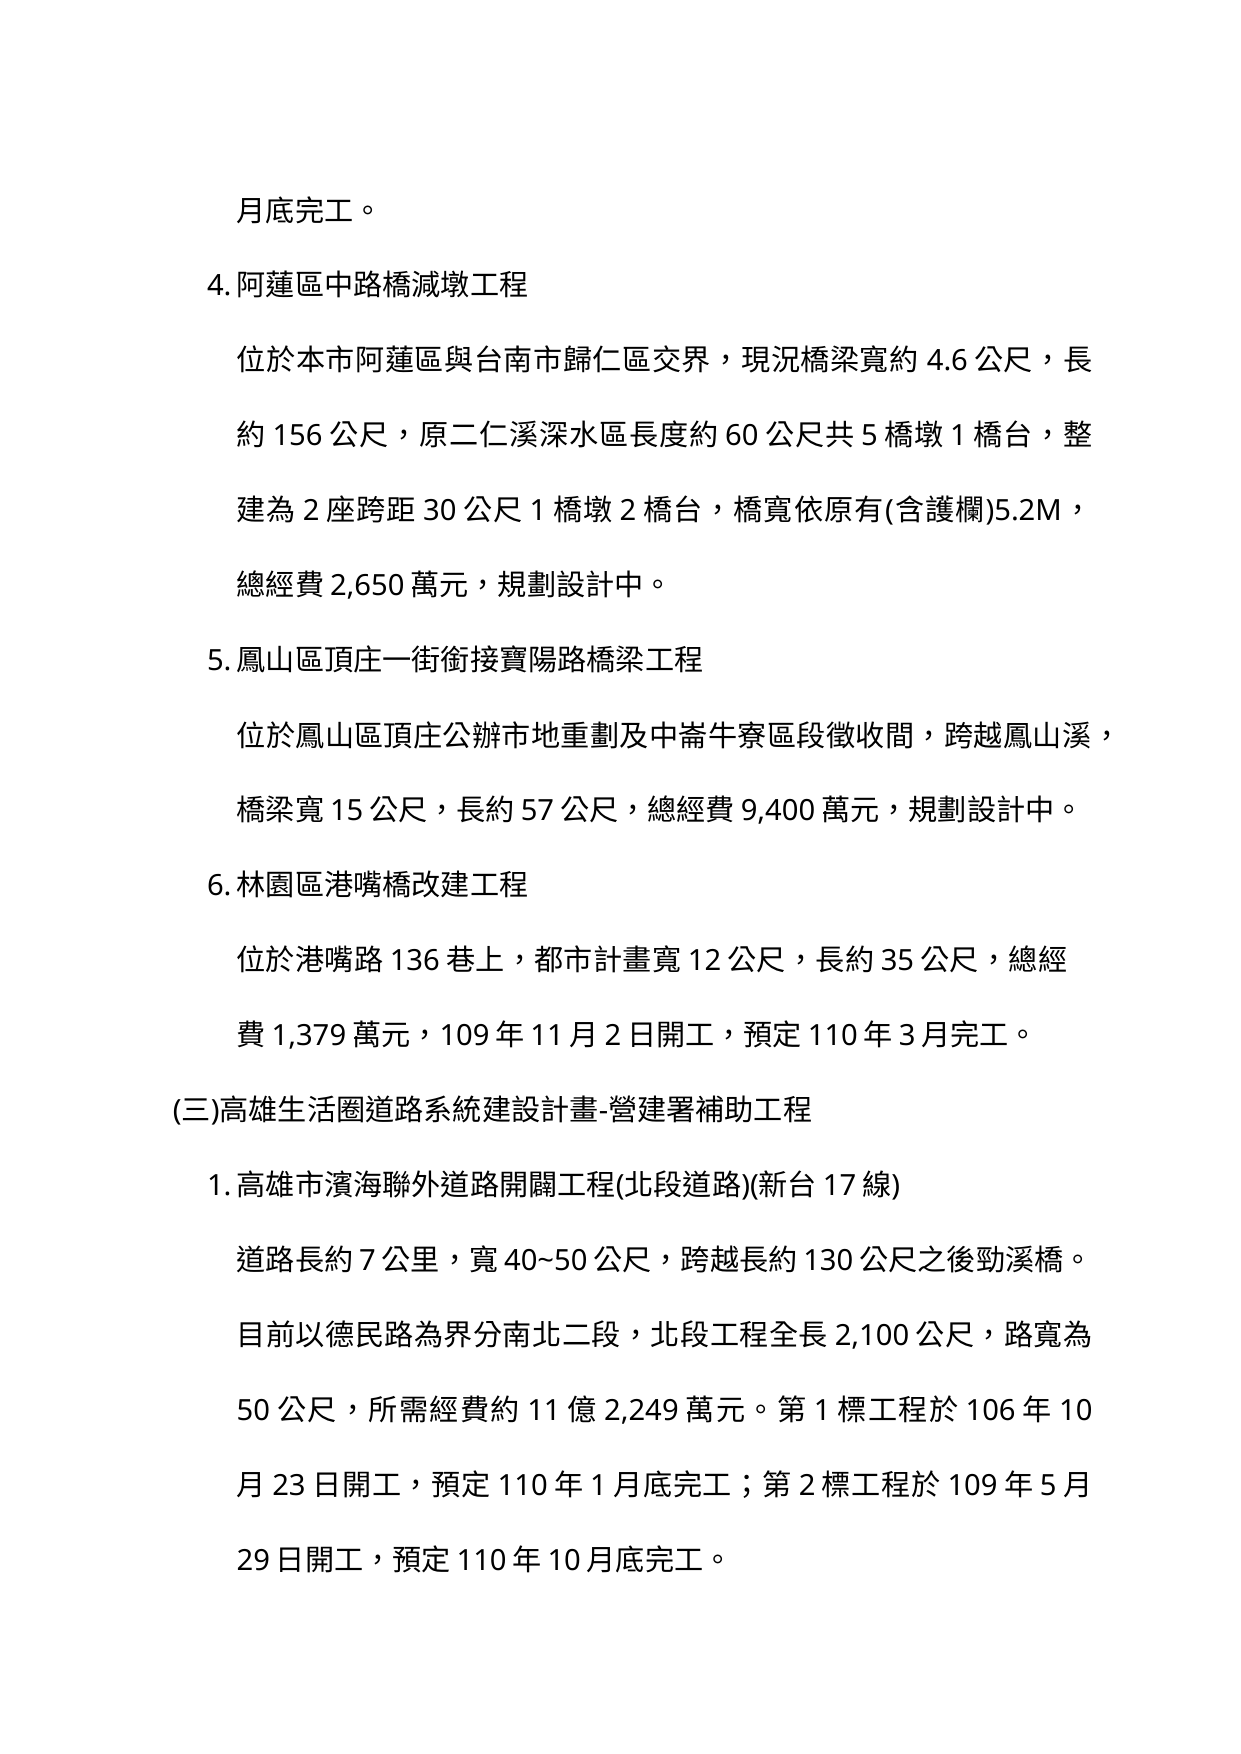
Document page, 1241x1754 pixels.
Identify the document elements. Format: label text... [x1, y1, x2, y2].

list 高雄市濱海聯外道路開闢工程(北段道路)(新台17線) [207, 1139, 1092, 1214]
list 阿蓮區中路橋減墩工程 [207, 239, 1092, 314]
list 鳳山區頂庄一街銜接寶陽路橋梁工程 [207, 614, 1092, 689]
text 位於港嘴路136巷上，都市計畫寬12公尺，長約35公尺，總經費1,379萬元，109年11月2日開工，預定110年3月完工。 [236, 914, 1067, 1064]
text (三)高雄生活圈道路系統建設計畫-營建署補助工程 [173, 1064, 1092, 1139]
text 道路長約7公里，寬40~50公尺，跨越長約130公尺之後勁溪橋。目前以德民路為界分南北二段，北段工程全長2,100公尺，路寬為50公尺，所需經費約11億2,249萬元。第1標工程於106年10月23日開工，預定110年1月底完工；第2標工程於109年5月29日開工，預定110年10月底完工。 [236, 1214, 1092, 1589]
list 林園區港嘴橋改建工程 [207, 839, 1092, 914]
text 月底完工。 [236, 164, 1067, 239]
text 位於鳳山區頂庄公辦市地重劃及中崙牛寮區段徵收間，跨越鳳山溪，橋梁寬15公尺，長約57公尺，總經費9,400萬元，規劃設計中。 [236, 689, 1092, 839]
text 位於本市阿蓮區與台南市歸仁區交界，現況橋梁寬約4.6公尺，長約156公尺，原二仁溪深水區長度約60公尺共5橋墩1橋台，整建為2座跨距30公尺1橋墩2橋台，橋寬依原有(含護欄)5.2M，總經費2,650萬元，規劃設計中。 [236, 314, 1092, 614]
